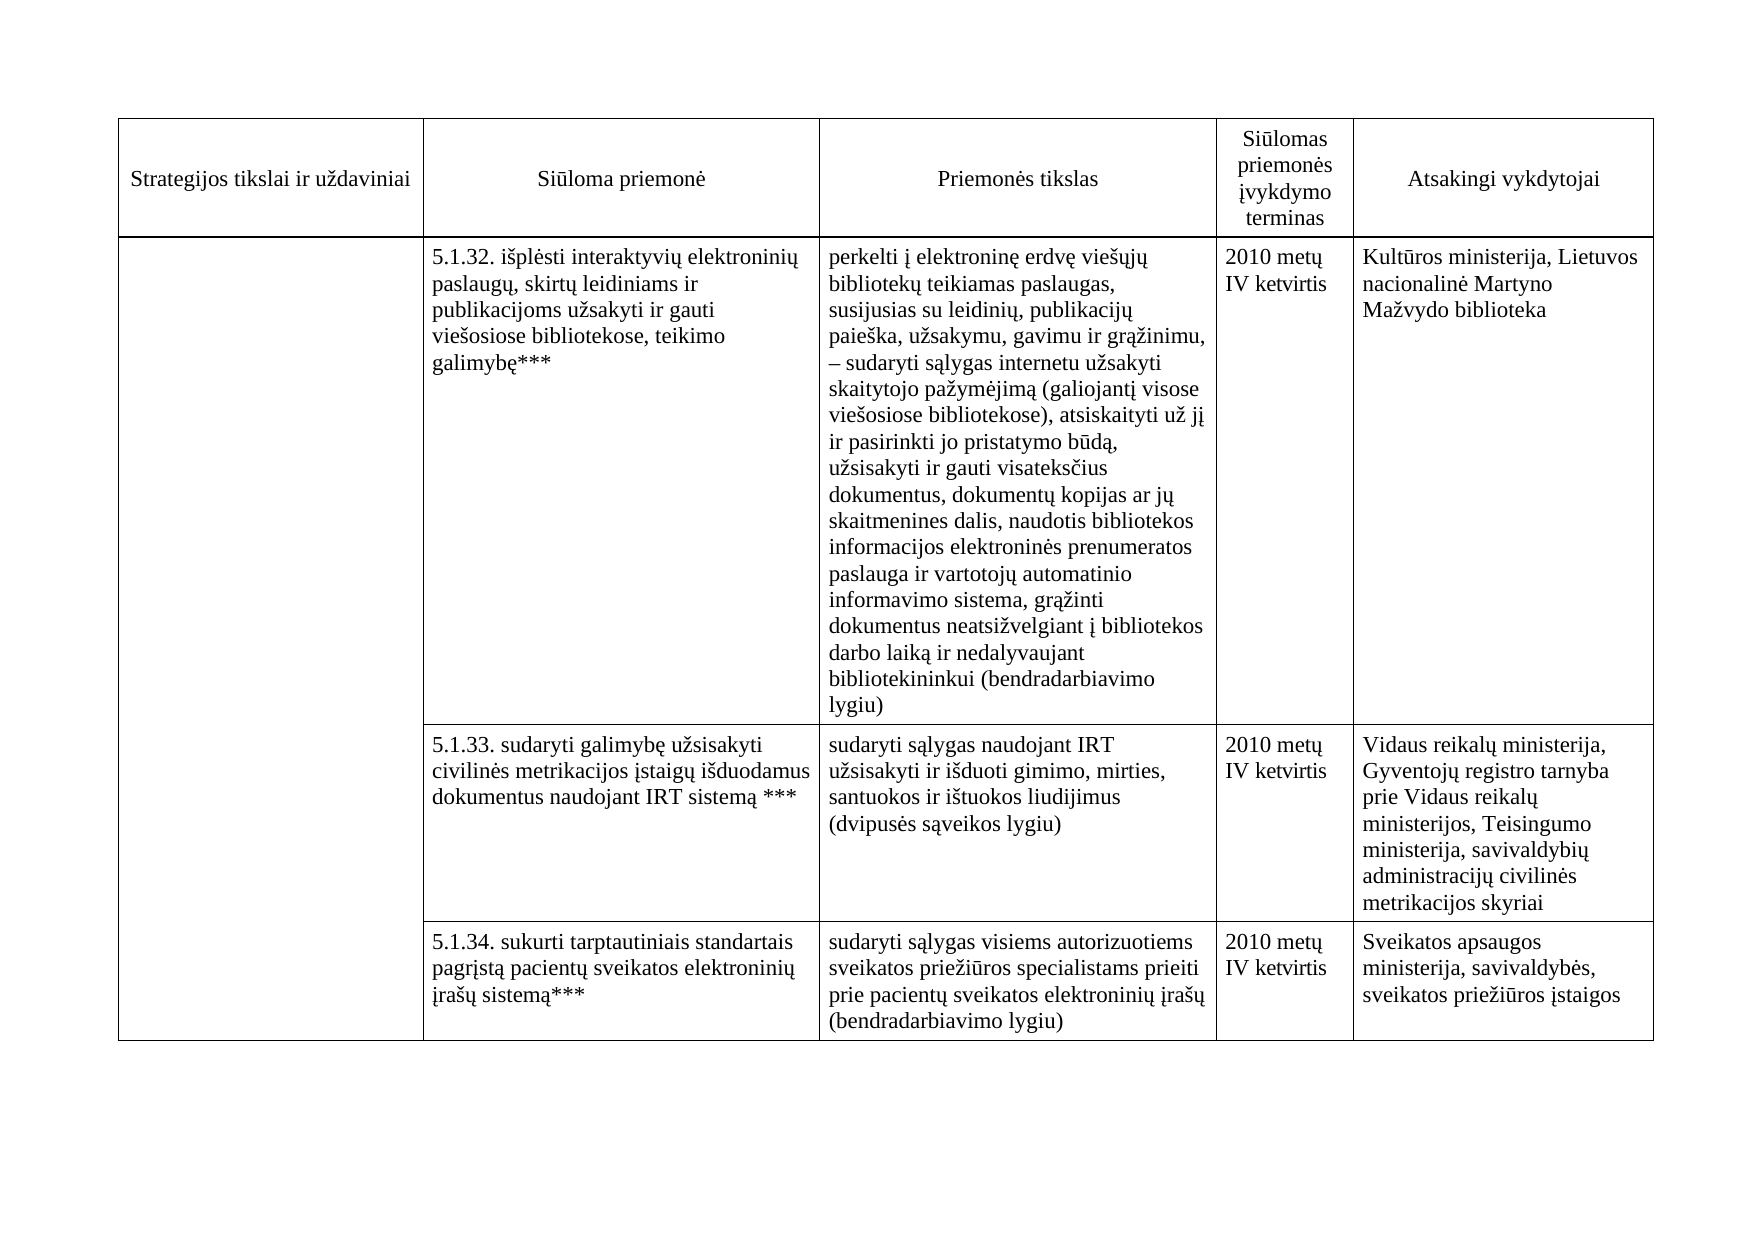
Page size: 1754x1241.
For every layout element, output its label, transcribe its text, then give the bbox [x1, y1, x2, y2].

table_header Siūlomas priemonės įvykdymo terminas [1217, 119, 1353, 236]
table_cell 5.1.32. išplėsti interaktyvių elektroninių paslaugų, skirtų leidiniams ir publikacijoms užsakyti ir gauti viešosiose bibliotekose, teikimo galimybę*** [424, 238, 819, 724]
table_cell Kultūros ministerija, Lietuvos nacionalinė Martyno Mažvydo biblioteka [1354, 238, 1653, 724]
table_cell 2010 metų IV ketvirtis [1217, 238, 1353, 724]
table_cell [119, 238, 423, 1039]
table_header Siūloma priemonė [424, 119, 819, 236]
table_header Strategijos tikslai ir uždaviniai [119, 119, 423, 236]
table_cell sudaryti sąlygas naudojant IRT užsisakyti ir išduoti gimimo, mirties, santuokos ir ištuokos liudijimus (dvipusės sąveikos lygiu) [820, 725, 1216, 921]
table_cell 2010 metų IV ketvirtis [1217, 725, 1353, 921]
table_header Priemonės tikslas [820, 119, 1216, 236]
table_cell 5.1.34. sukurti tarptautiniais standartais pagrįstą pacientų sveikatos elektroninių įrašų sistemą*** [424, 922, 819, 1039]
table_cell sudaryti sąlygas visiems autorizuotiems sveikatos priežiūros specialistams prieiti prie pacientų sveikatos elektroninių įrašų (bendradarbiavimo lygiu) [820, 922, 1216, 1039]
table_cell Sveikatos apsaugos ministerija, savivaldybės, sveikatos priežiūros įstaigos [1354, 922, 1653, 1039]
table_header Atsakingi vykdytojai [1354, 119, 1653, 236]
table_cell perkelti į elektroninę erdvę viešųjų bibliotekų teikiamas paslaugas, susijusias su leidinių, publikacijų paieška, užsakymu, gavimu ir grąžinimu, – sudaryti sąlygas internetu užsakyti skaitytojo pažymėjimą (galiojantį visose viešosiose bibliotekose), atsiskaityti už jį ir pasirinkti jo pristatymo būdą, užsisakyti ir gauti visateksčius dokumentus, dokumentų kopijas ar jų skaitmenines dalis, naudotis bibliotekos informacijos elektroninės prenumeratos paslauga ir vartotojų automatinio informavimo sistema, grąžinti dokumentus neatsižvelgiant į bibliotekos darbo laiką ir nedalyvaujant bibliotekininkui (bendradarbiavimo lygiu) [820, 238, 1216, 724]
table_cell Vidaus reikalų ministerija, Gyventojų registro tarnyba prie Vidaus reikalų ministerijos, Teisingumo ministerija, savivaldybių administracijų civilinės metrikacijos skyriai [1354, 725, 1653, 921]
table_cell 5.1.33. sudaryti galimybę užsisakyti civilinės metrikacijos įstaigų išduodamus dokumentus naudojant IRT sistemą *** [424, 725, 819, 921]
table_cell 2010 metų IV ketvirtis [1217, 922, 1353, 1039]
